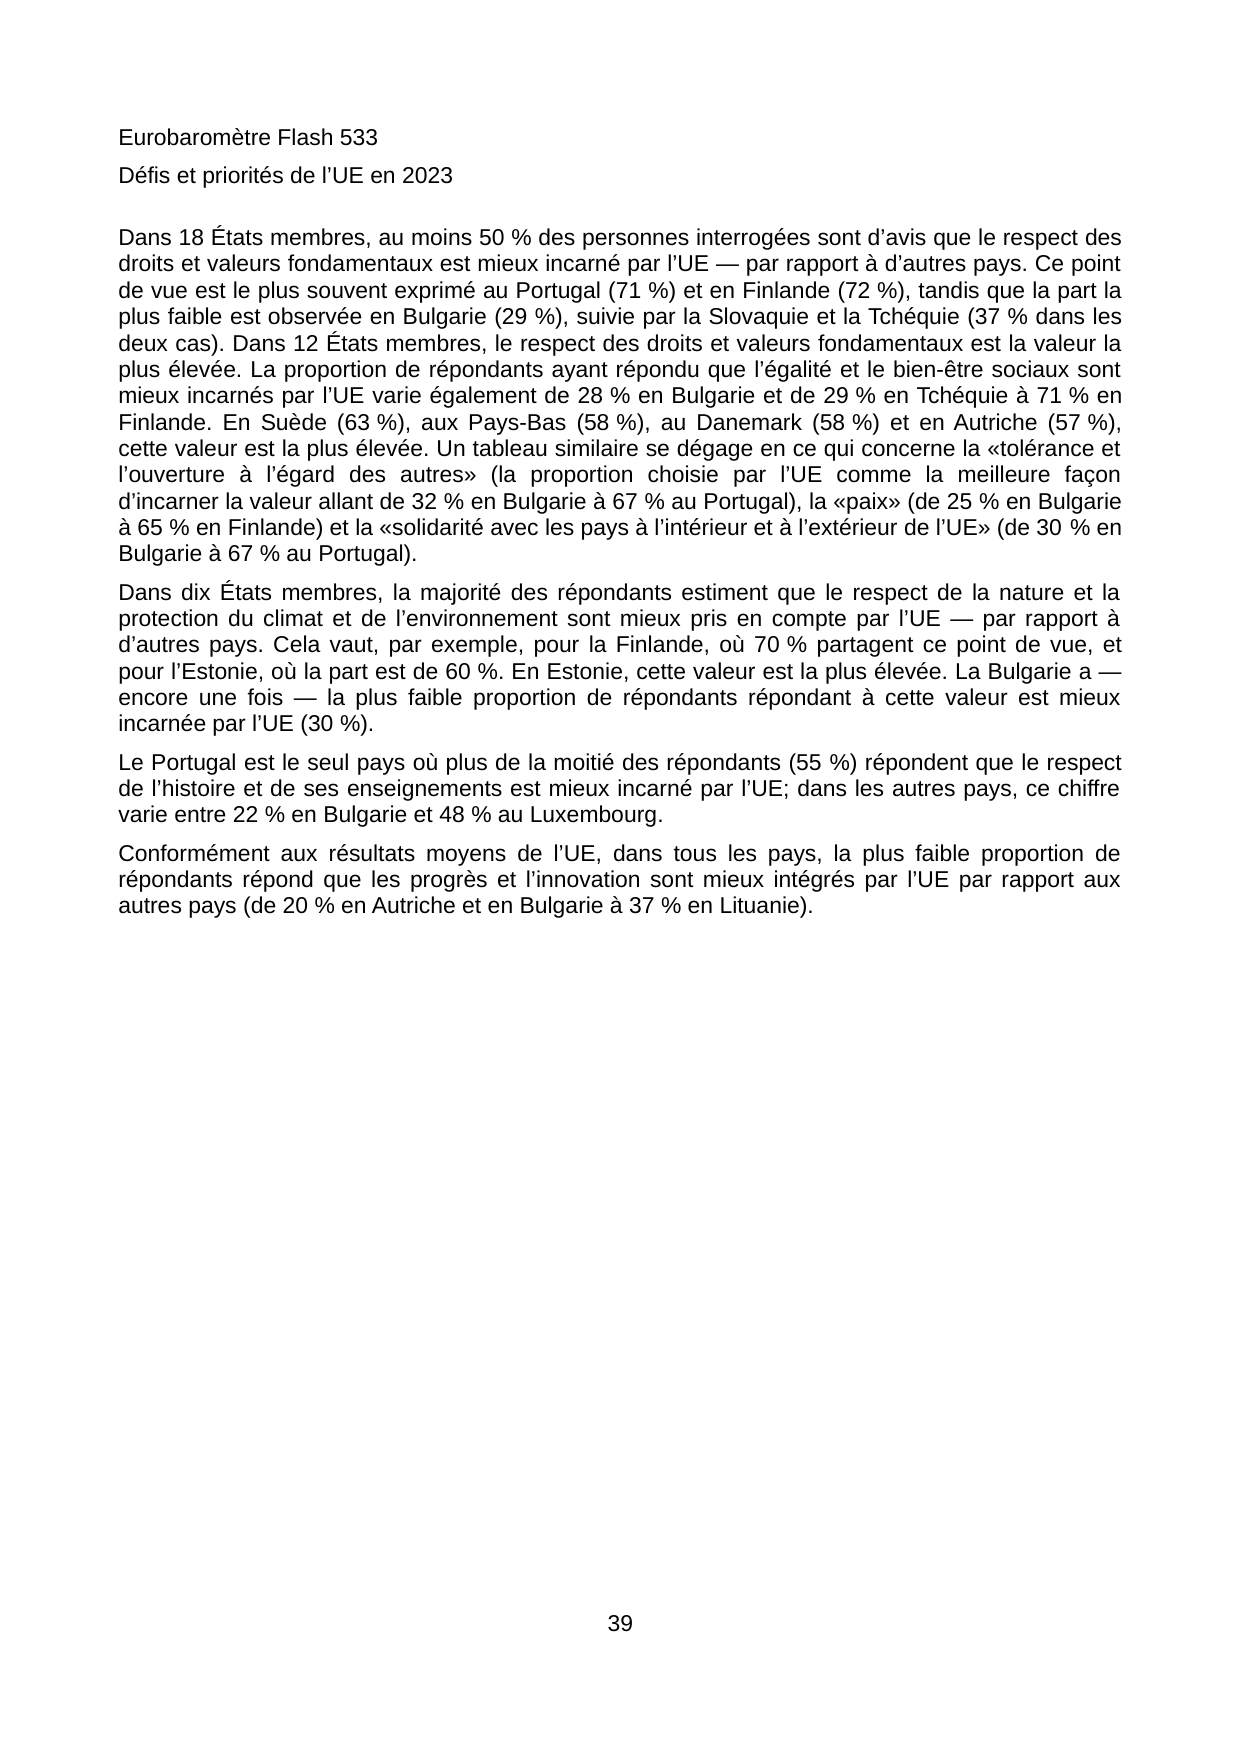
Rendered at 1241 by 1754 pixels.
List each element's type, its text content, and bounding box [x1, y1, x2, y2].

text Dans dix États membres, la majorité des répondants estiment que le respect de la nature et la protection du climat et de l’environnement sont mieux pris en compte par l’UE — par rapport à d’autres pays. Cela vaut, par exemple, pour la Finlande, où 70 % partagent ce point de vue, et pour l’Estonie, où la part est de 60 %. En Estonie, cette valeur est la plus élevée. La Bulgarie a — encore une fois — la plus faible proportion de répondants répondant à cette valeur est mieux incarnée par l’UE (30 %). [118, 578, 1122, 737]
text Dans 18 États membres, au moins 50 % des personnes interrogées sont d’avis que le respect des droits et valeurs fondamentaux est mieux incarné par l’UE — par rapport à d’autres pays. Ce point de vue est le plus souvent exprimé au Portugal (71 %) et en Finlande (72 %), tandis que la part la plus faible est observée en Bulgarie (29 %), suivie par la Slovaquie et la Tchéquie (37 % dans les deux cas). Dans 12 États membres, le respect des droits et valeurs fondamentaux est la valeur la plus élevée. La proportion de répondants ayant répondu que l’égalité et le bien-être sociaux sont mieux incarnés par l’UE varie également de 28 % en Bulgarie et de 29 % en Tchéquie à 71 % en Finlande. En Suède (63 %), aux Pays-Bas (58 %), au Danemark (58 %) et en Autriche (57 %), cette valeur est la plus élevée. Un tableau similaire se dégage en ce qui concerne la «tolérance et l’ouverture à l’égard des autres» (la proportion choisie par l’UE comme la meilleure façon d’incarner la valeur allant de 32 % en Bulgarie à 67 % au Portugal), la «paix» (de 25 % en Bulgarie à 65 % en Finlande) et la «solidarité avec les pays à l’intérieur et à l’extérieur de l’UE» (de 30 % en Bulgarie à 67 % au Portugal). [118, 224, 1122, 567]
text Conformément aux résultats moyens de l’UE, dans tous les pays, la plus faible proportion de répondants répond que les progrès et l’innovation sont mieux intégrés par l’UE par rapport aux autres pays (de 20 % en Autriche et en Bulgarie à 37 % en Lituanie). [118, 839, 1122, 918]
text Le Portugal est le seul pays où plus de la moitié des répondants (55 %) répondent que le respect de l’histoire et de ses enseignements est mieux incarné par l’UE; dans les autres pays, ce chiffre varie entre 22 % en Bulgarie et 48 % au Luxembourg. [118, 748, 1122, 828]
